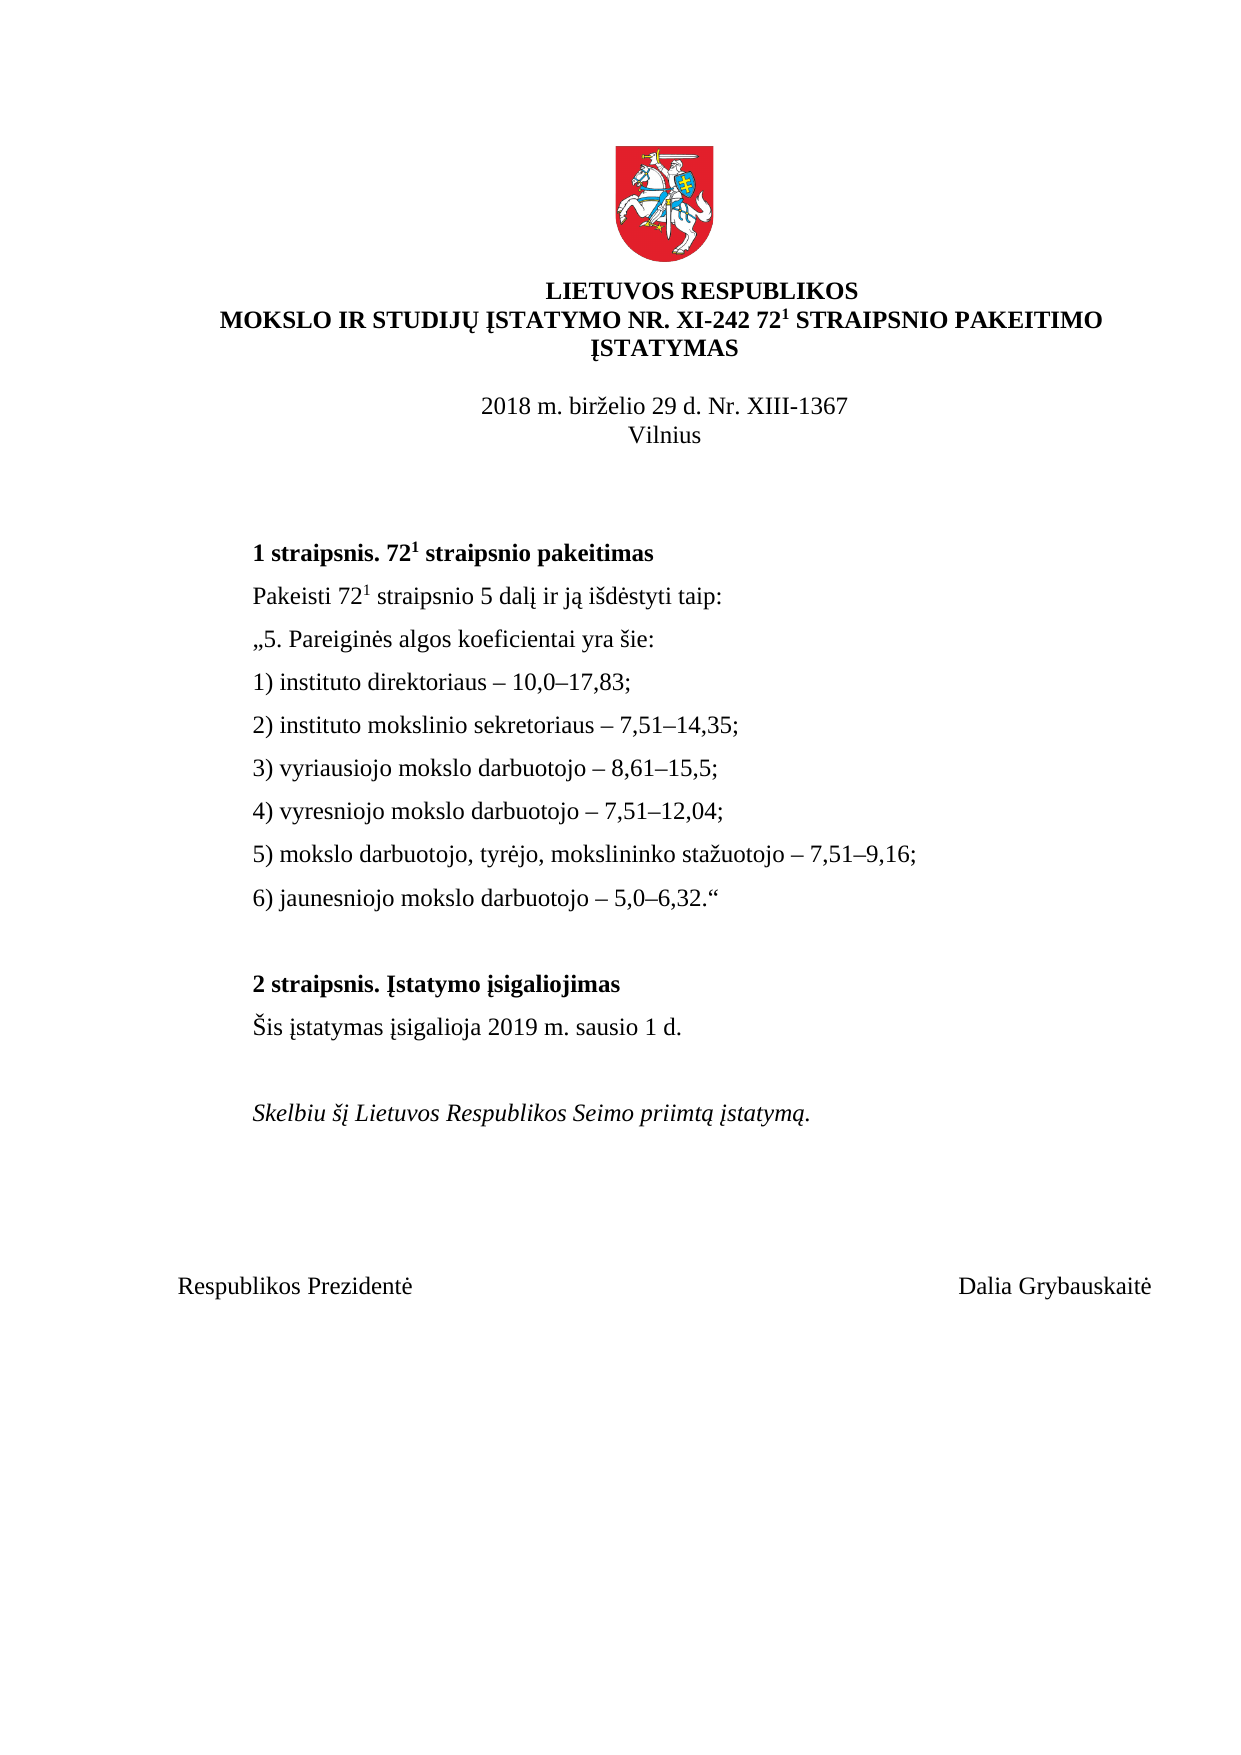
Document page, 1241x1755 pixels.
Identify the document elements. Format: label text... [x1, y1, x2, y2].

text 2) instituto mokslinio sekretoriaus – 7,51–14,35; [177, 710, 1152, 739]
text 4) vyresniojo mokslo darbuotojo – 7,51–12,04; [177, 796, 1152, 825]
text Skelbiu šį Lietuvos Respublikos Seimo priimtą įstatymą. [177, 1098, 1152, 1127]
text Vilnius [177, 420, 1152, 448]
text Pakeisti 721 straipsnio 5 dalį ir ją išdėstyti taip: [177, 581, 1152, 609]
text Respublikos Prezidentė Dalia Grybauskaitė [177, 1271, 1152, 1299]
text „5. Pareiginės algos koeficientai yra šie: [177, 624, 1152, 653]
text Šis įstatymas įsigalioja 2019 m. sausio 1 d. [177, 1012, 1152, 1041]
text LIETUVOS RESPUBLIKOS [177, 276, 1152, 305]
text 1) instituto direktoriaus – 10,0–17,83; [177, 667, 1152, 696]
text 2018 m. birželio 29 d. Nr. XIII-1367 [177, 391, 1152, 420]
text 1 straipsnis. 721 straipsnio pakeitimas [177, 538, 1152, 566]
text 3) vyriausiojo mokslo darbuotojo – 8,61–15,5; [177, 753, 1152, 782]
text MOKSLO IR STUDIJŲ ĮSTATYMO NR. XI-242 721 STRAIPSNIO PAKEITIMO [177, 305, 1152, 333]
text ĮSTATYMAS [177, 333, 1152, 362]
text 5) mokslo darbuotojo, tyrėjo, mokslininko stažuotojo – 7,51–9,16; [177, 839, 1152, 868]
text 2 straipsnis. Įstatymo įsigaliojimas [177, 969, 1152, 998]
text 6) jaunesniojo mokslo darbuotojo – 5,0–6,32.“ [177, 883, 1152, 911]
